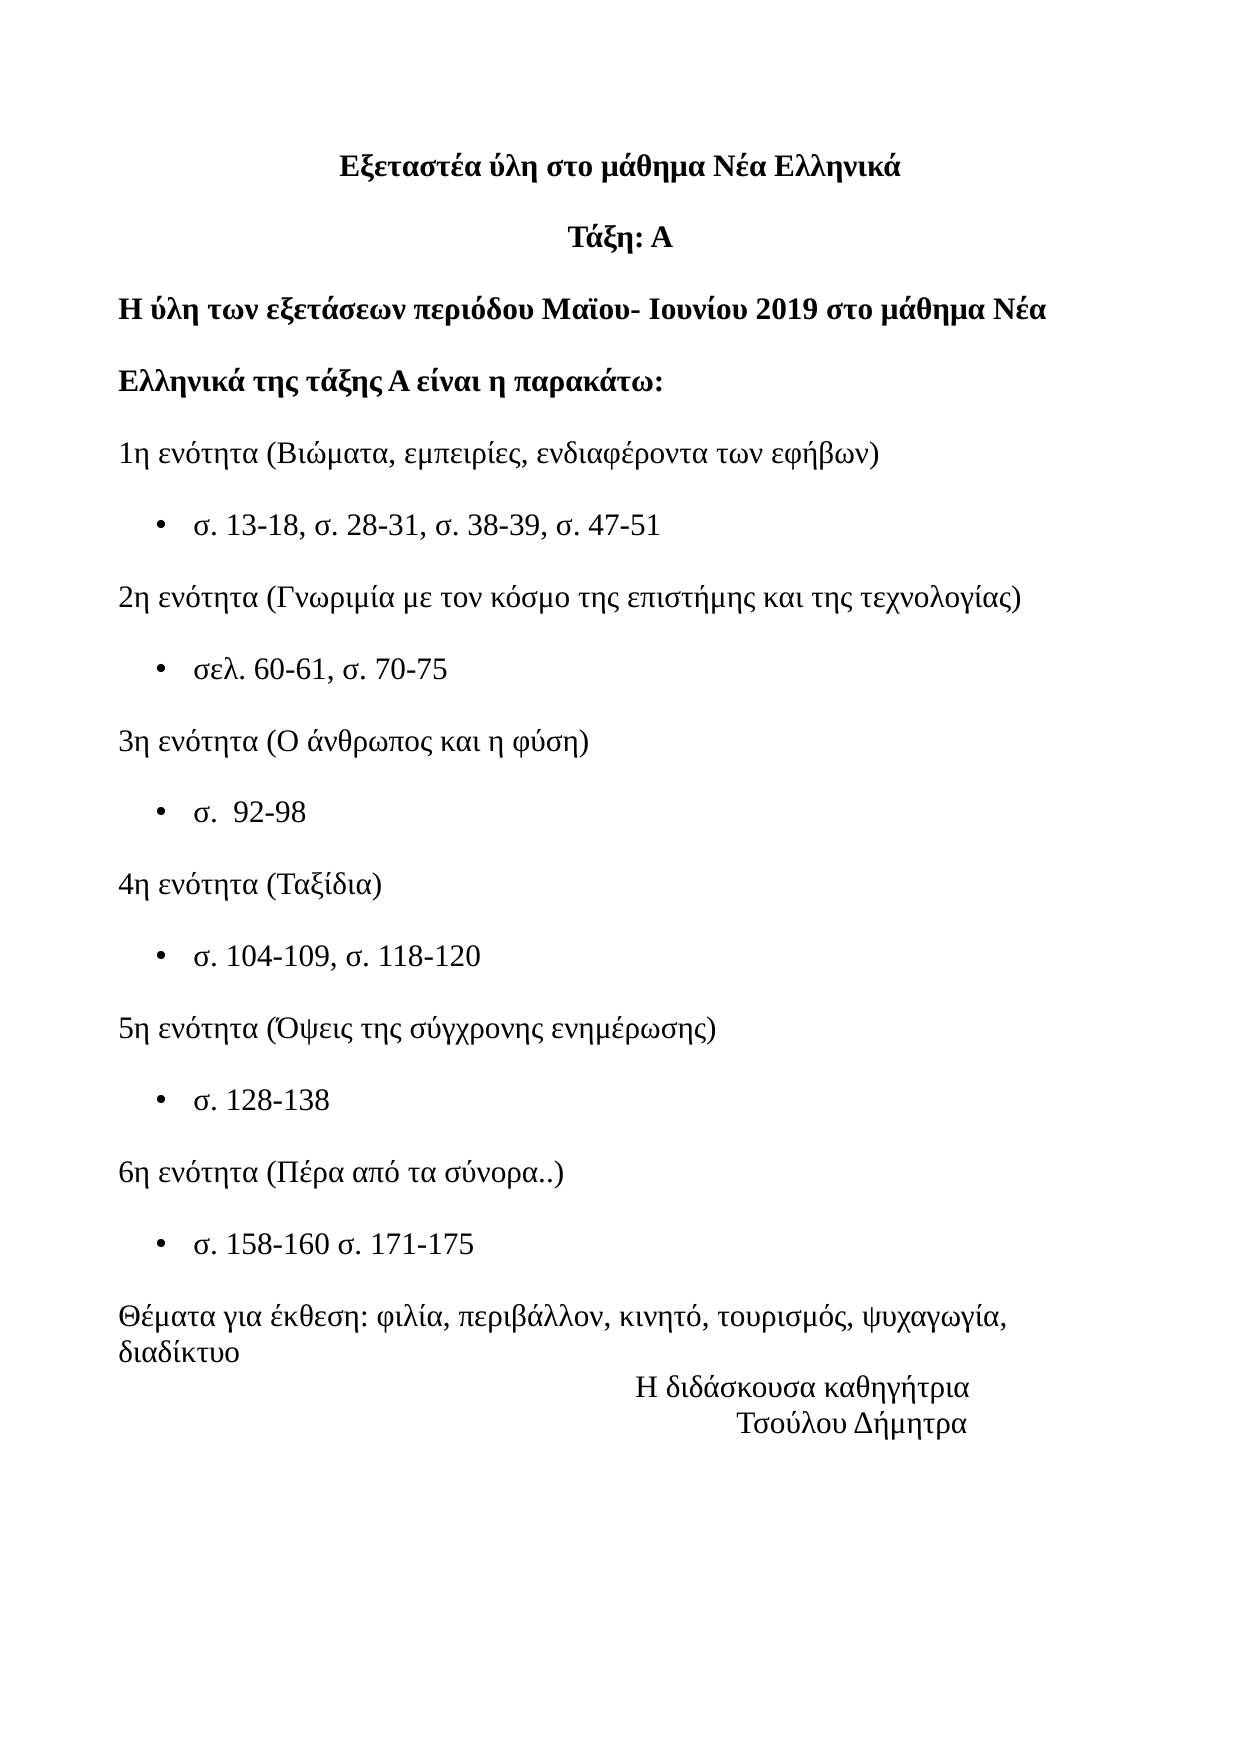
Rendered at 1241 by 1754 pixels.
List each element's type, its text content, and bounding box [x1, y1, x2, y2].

text Θέματα για έκθεση: φιλία, περιβάλλον, κινητό, τουρισμός, ψυχαγωγία, διαδίκτυο [118, 1297, 1122, 1369]
text 6η ενότητα (Πέρα από τα σύνορα..) [118, 1153, 1122, 1189]
list σ. 104-109, σ. 118-120 [156, 937, 1122, 973]
list σ. 128-138 [156, 1081, 1122, 1117]
list σ. 158-160 σ. 171-175 [156, 1225, 1122, 1261]
text Τάξη: Α [118, 219, 1122, 255]
text 2η ενότητα (Γνωριμία με τον κόσμο της επιστήμης και της τεχνολογίας) [118, 578, 1122, 614]
text Η διδάσκουσα καθηγήτρια [118, 1369, 1122, 1405]
list σελ. 60-61, σ. 70-75 [156, 650, 1122, 686]
list σ. 92-98 [156, 794, 1122, 830]
list σ. 13-18, σ. 28-31, σ. 38-39, σ. 47-51 [156, 506, 1122, 542]
text 1η ενότητα (Βιώματα, εμπειρίες, ενδιαφέροντα των εφήβων) [118, 434, 1122, 470]
text Εξεταστέα ύλη στο μάθημα Νέα Ελληνικά [118, 147, 1122, 183]
text 3η ενότητα (Ο άνθρωπος και η φύση) [118, 722, 1122, 758]
text Ελληνικά της τάξης Α είναι η παρακάτω: [118, 362, 1122, 398]
text 4η ενότητα (Ταξίδια) [118, 866, 1122, 902]
text Τσούλου Δήμητρα [118, 1405, 1122, 1441]
text Η ύλη των εξετάσεων περιόδου Μαϊου- Ιουνίου 2019 στο μάθημα Νέα [118, 291, 1122, 327]
text 5η ενότητα (Όψεις της σύγχρονης ενημέρωσης) [118, 1009, 1122, 1045]
